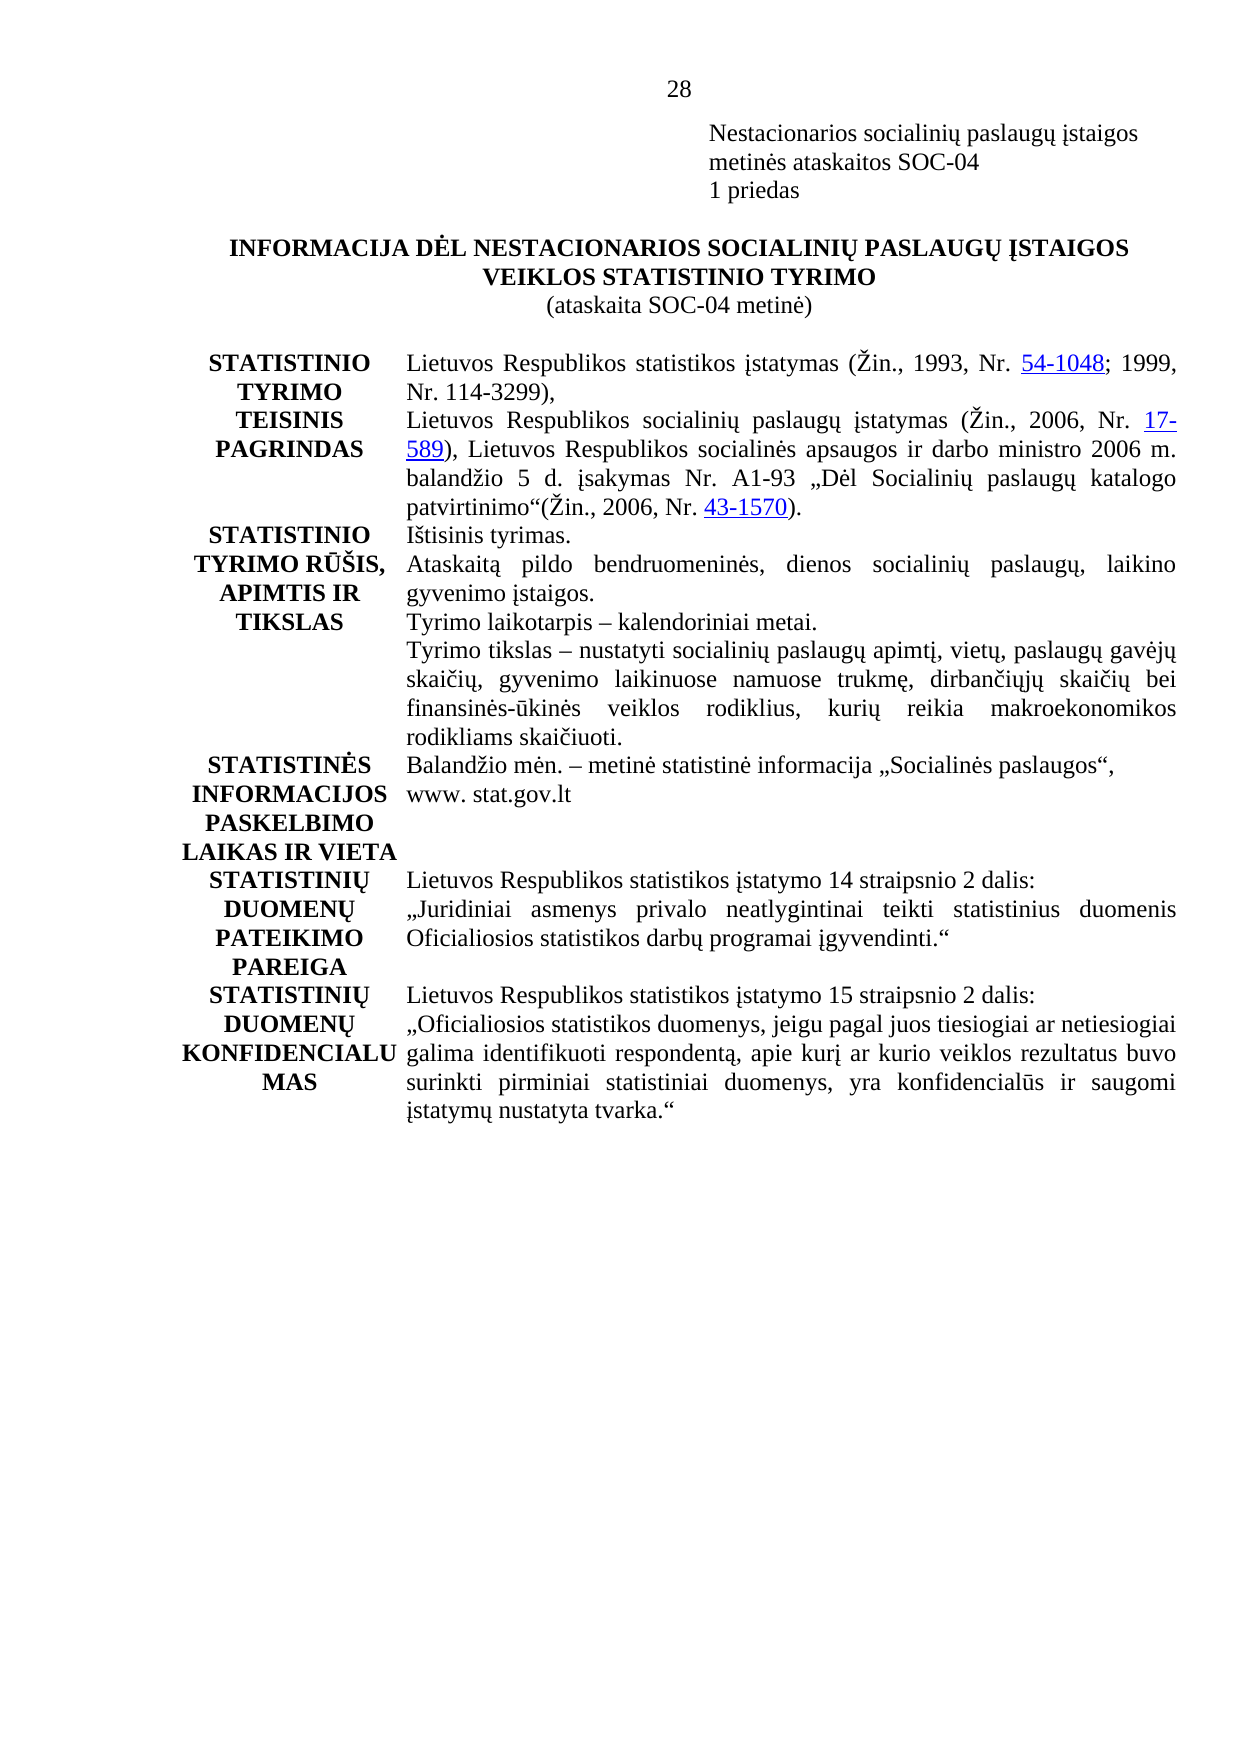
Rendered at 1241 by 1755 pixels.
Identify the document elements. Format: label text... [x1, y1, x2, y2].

text Nestacionarios socialinių paslaugų įstaigos [177, 118, 1181, 147]
text 1 priedas [177, 176, 1181, 204]
table_cell Lietuvos Respublikos statistikos įstatymo 14 straipsnio 2 dalis: „Juridiniai asmenys privalo neatlygintinai teikti statistinius duomenis Oficialiosios statistikos darbų programai įgyvendinti.“ [402, 866, 1181, 981]
table_cell STATISTINIO TYRIMO RŪŠIS, APIMTIS IR TIKSLAS [177, 521, 402, 751]
text INFORMACIJA DĖL NESTACIONARIOS SOCIALINIŲ PASLAUGŲ ĮSTAIGOS VEIKLOS STATISTINIO TYRIMO [177, 233, 1181, 291]
text (ataskaita SOC-04 metinė) [177, 291, 1181, 319]
table_cell STATISTINIŲ DUOMENŲ KONFIDENCIALUMAS [177, 981, 402, 1124]
table_header STATISTINIO TYRIMO TEISINIS PAGRINDAS [177, 348, 402, 521]
text metinės ataskaitos SOC-04 [177, 147, 1181, 176]
table_cell Balandžio mėn. – metinė statistinė informacija „Socialinės paslaugos“, www. stat.gov.lt [402, 751, 1181, 866]
